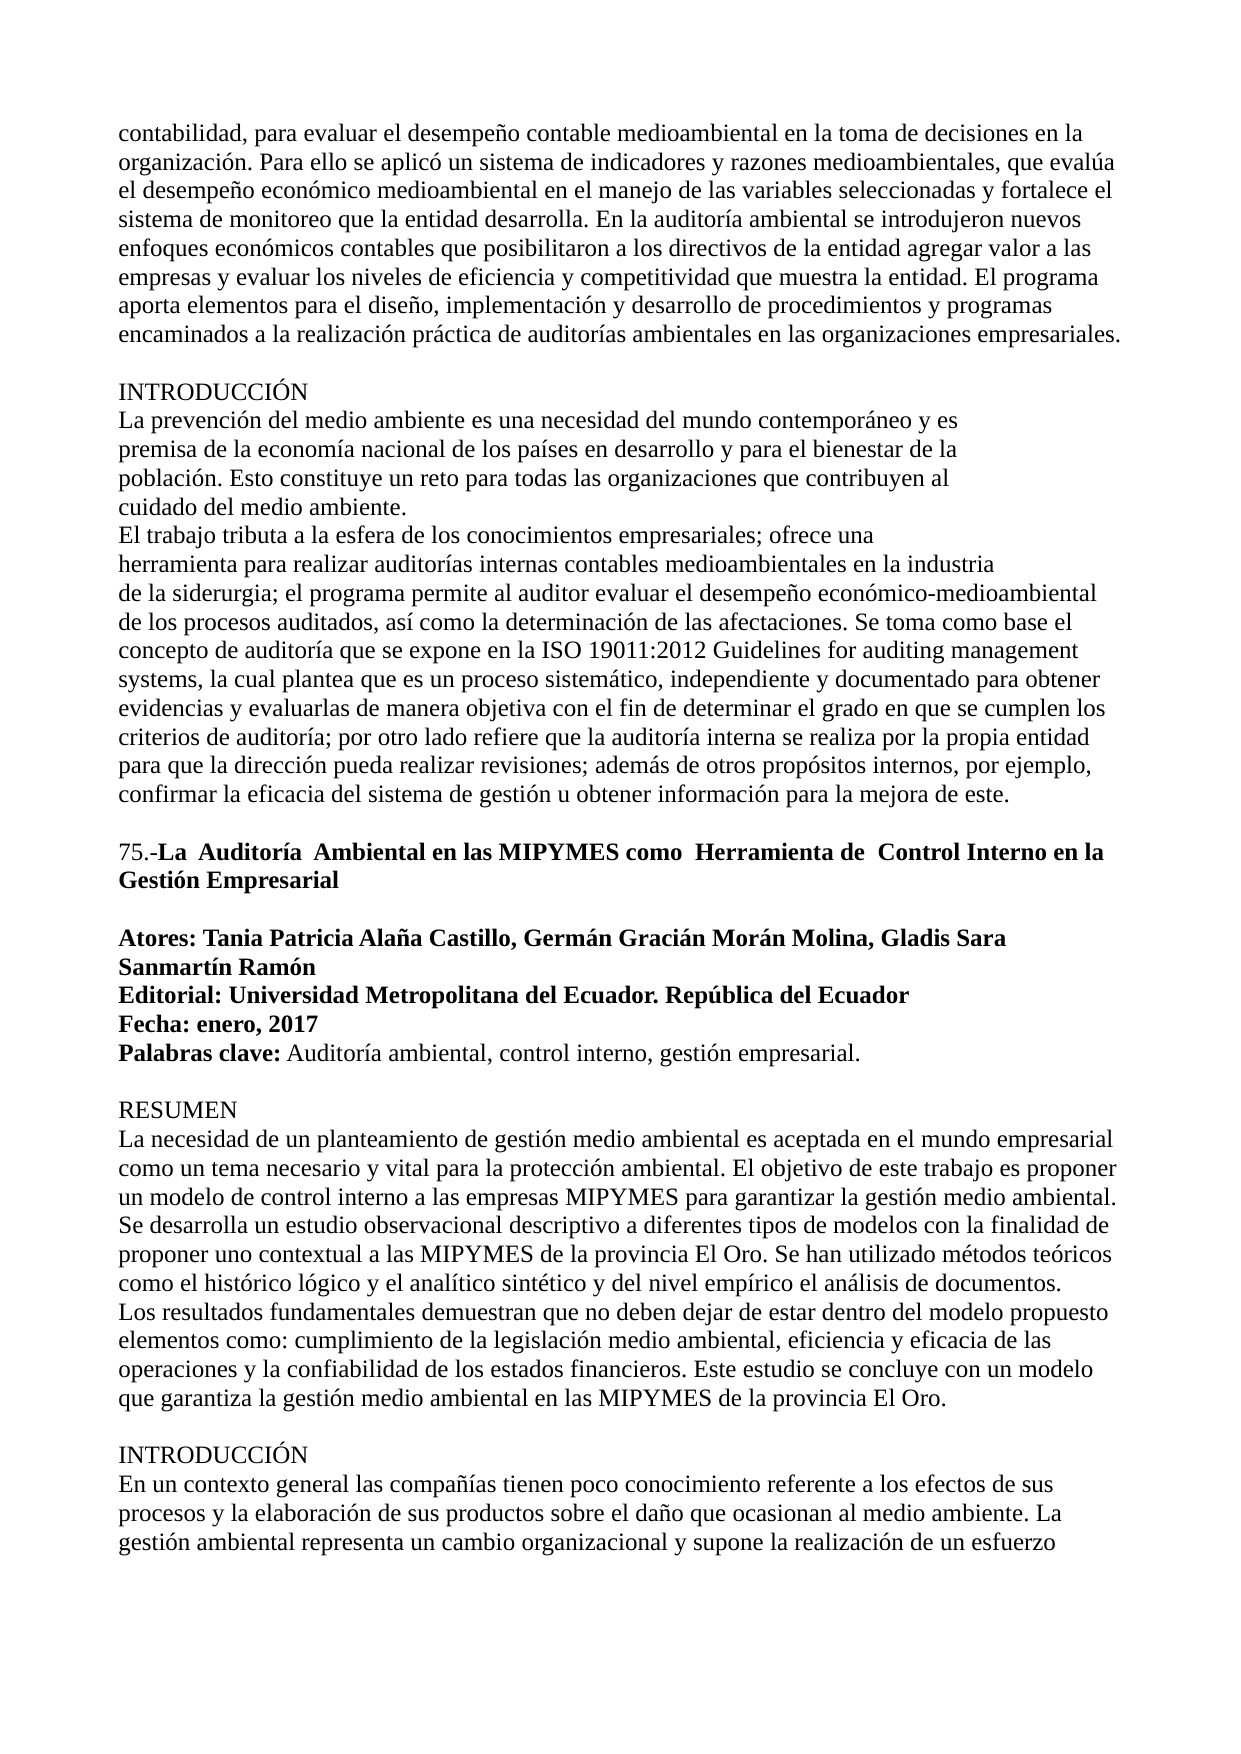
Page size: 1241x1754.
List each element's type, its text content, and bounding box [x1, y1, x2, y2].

text El trabajo tributa a la esfera de los conocimientos empresariales; ofrece una [118, 521, 1122, 549]
text RESUMEN [118, 1096, 1122, 1124]
text contabilidad, para evaluar el desempeño contable medioambiental en la toma de decisiones en la organización. Para ello se aplicó un sistema de indicadores y razones medioambientales, que evalúa el desempeño económico medioambiental en el manejo de las variables seleccionadas y fortalece el sistema de monitoreo que la entidad desarrolla. En la auditoría ambiental se introdujeron nuevos [118, 118, 1122, 233]
text herramienta para realizar auditorías internas contables medioambientales en la industria [118, 549, 1122, 578]
text INTRODUCCIÓN [118, 1441, 1122, 1469]
text En un contexto general las compañías tienen poco conocimiento referente a los efectos de sus procesos y la elaboración de sus productos sobre el daño que ocasionan al medio ambiente. La gestión ambiental representa un cambio organizacional y supone la realización de un esfuerzo [118, 1469, 1122, 1556]
text 75.-La Auditoría Ambiental en las MIPYMES como Herramienta de Control Interno en la Gestión Empresarial [118, 837, 1122, 894]
text Palabras clave: Auditoría ambiental, control interno, gestión empresarial. [118, 1038, 1122, 1067]
text La prevención del medio ambiente es una necesidad del mundo contemporáneo y es [118, 406, 1122, 434]
text enfoques económicos contables que posibilitaron a los directivos de la entidad agregar valor a las empresas y evaluar los niveles de eficiencia y competitividad que muestra la entidad. El programa aporta elementos para el diseño, implementación y desarrollo de procedimientos y programas encaminados a la realización práctica de auditorías ambientales en las organizaciones empresariales. [118, 233, 1122, 348]
text Editorial: Universidad Metropolitana del Ecuador. República del Ecuador [118, 981, 1122, 1009]
text premisa de la economía nacional de los países en desarrollo y para el bienestar de la [118, 434, 1122, 463]
text Los resultados fundamentales demuestran que no deben dejar de estar dentro del modelo propuesto elementos como: cumplimiento de la legislación medio ambiental, eficiencia y eficacia de las operaciones y la confiabilidad de los estados financieros. Este estudio se concluye con un modelo que garantiza la gestión medio ambiental en las MIPYMES de la provincia El Oro. [118, 1297, 1122, 1412]
text INTRODUCCIÓN [118, 377, 1122, 406]
text población. Esto constituye un reto para todas las organizaciones que contribuyen al [118, 463, 1122, 492]
text cuidado del medio ambiente. [118, 492, 1122, 521]
text criterios de auditoría; por otro lado refiere que la auditoría interna se realiza por la propia entidad para que la dirección pueda realizar revisiones; además de otros propósitos internos, por ejemplo, confirmar la eficacia del sistema de gestión u obtener información para la mejora de este. [118, 722, 1122, 808]
text La necesidad de un planteamiento de gestión medio ambiental es aceptada en el mundo empresarial como un tema necesario y vital para la protección ambiental. El objetivo de este trabajo es proponer un modelo de control interno a las empresas MIPYMES para garantizar la gestión medio ambiental. Se desarrolla un estudio observacional descriptivo a diferentes tipos de modelos con la finalidad de proponer uno contextual a las MIPYMES de la provincia El Oro. Se han utilizado métodos teóricos como el histórico lógico y el analítico sintético y del nivel empírico el análisis de documentos. [118, 1124, 1122, 1297]
text Atores: Tania Patricia Alaña Castillo, Germán Gracián Morán Molina, Gladis Sara Sanmartín Ramón [118, 923, 1122, 981]
text Fecha: enero, 2017 [118, 1009, 1122, 1038]
text de la siderurgia; el programa permite al auditor evaluar el desempeño económico-medioambiental de los procesos auditados, así como la determinación de las afectaciones. Se toma como base el concepto de auditoría que se expone en la ISO 19011:2012 Guidelines for auditing management systems, la cual plantea que es un proceso sistemático, independiente y documentado para obtener evidencias y evaluarlas de manera objetiva con el fin de determinar el grado en que se cumplen los [118, 578, 1122, 722]
